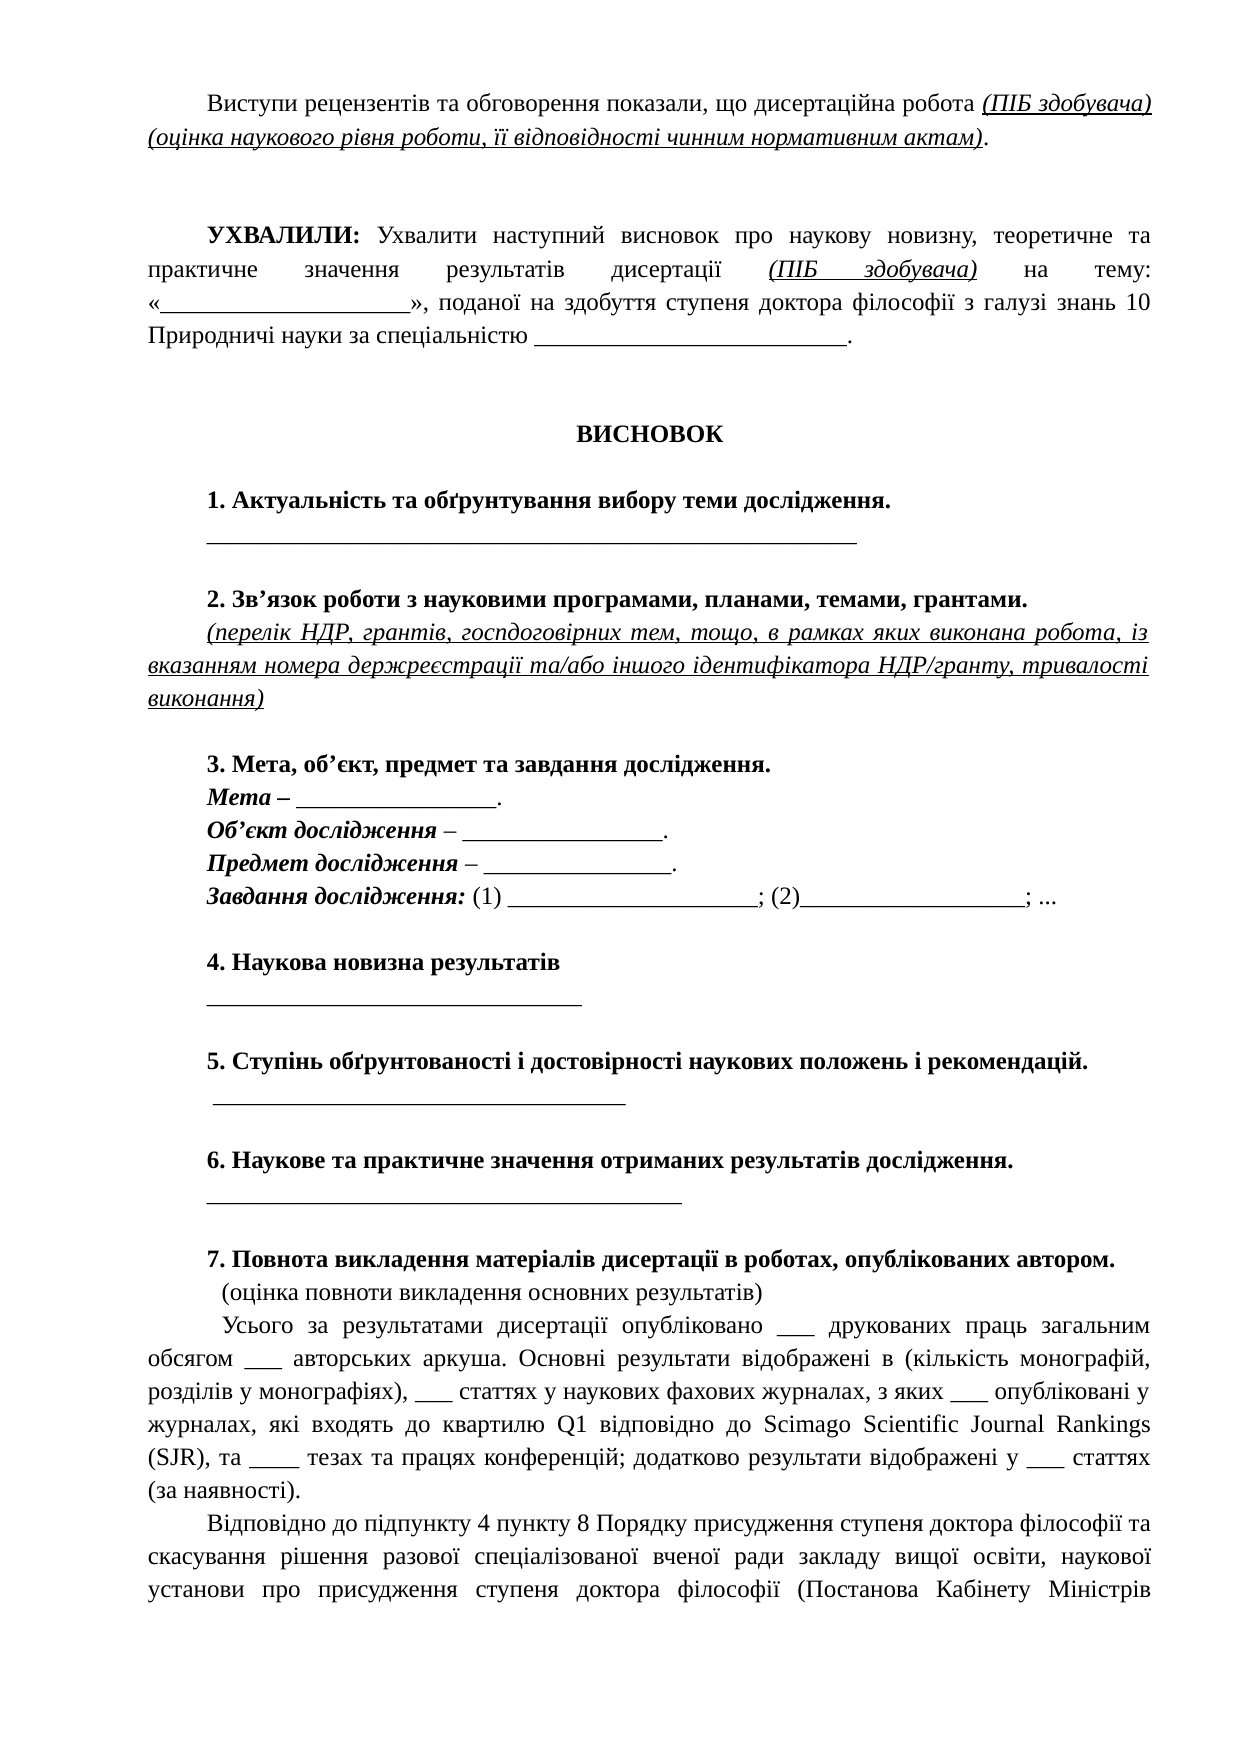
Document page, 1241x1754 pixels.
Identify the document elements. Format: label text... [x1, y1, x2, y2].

text ______________________________________ [148, 1178, 1152, 1207]
text 2. Зв’язок роботи з науковими програмами, планами, темами, грантами. [148, 584, 1152, 613]
text 1. Актуальність та обґрунтування вибору теми дослідження. [148, 485, 1152, 513]
text (оцінка повноти викладення основних результатів) [148, 1277, 1152, 1306]
text (перелік НДР, грантів, госпдоговірних тем, тощо, в рамках яких виконана робота, із вказанням номера держреєстрації та/або іншого ідентифікатора НДР/гранту, тривалості виконання) [148, 617, 1152, 712]
text УХВАЛИЛИ: Ухвалити наступний висновок про наукову новизну, теоретичне та практичне значення результатів дисертації (ПІБ здобувача) на тему: «____________________», поданої на здобуття ступеня доктора філософії з галузі знань 10 Природничі науки за спеціальністю _________________________. [148, 221, 1152, 348]
text Завдання дослідження: (1) ____________________; (2)__________________; ... [148, 881, 1152, 910]
text 4. Наукова новизна результатів [148, 947, 1152, 976]
text Предмет дослідження – _______________. [148, 848, 1152, 877]
text 5. Ступінь обґрунтованості і достовірності наукових положень і рекомендацій. [148, 1046, 1152, 1075]
text 6. Наукове та практичне значення отриманих результатів дослідження. [148, 1145, 1152, 1174]
text Об’єкт дослідження – ________________. [148, 815, 1152, 844]
text ____________________________________________________ [148, 518, 1152, 547]
text Виступи рецензентів та обговорення показали, що дисертаційна робота (ПІБ здобувача) (оцінка наукового рівня роботи, її відповідності чинним нормативним актам). [148, 88, 1152, 150]
text Мета – ________________. [148, 782, 1152, 811]
text Відповідно до підпункту 4 пункту 8 Порядку присудження ступеня доктора філософії та скасування рішення разової спеціалізованої вченої ради закладу вищої освіти, наукової установи про присудження ступеня доктора філософії (Постанова Кабінету Міністрів [148, 1508, 1152, 1603]
text Усього за результатами дисертації опубліковано ___ друкованих праць загальним обсягом ___ авторських аркуша. Основні результати відображені в (кількість монографій, розділів у монографіях), ___ статтях у наукових фахових журналах, з яких ___ опубліковані у журналах, які входять до квартилю Q1 відповідно до Scimago Scientific Journal Rankings (SJR), та ____ тезах та працях конференцій; додатково результати відображені у ___ статтях (за наявності). [148, 1310, 1152, 1504]
text ВИСНОВОК [148, 419, 1152, 447]
text 3. Мета, об’єкт, предмет та завдання дослідження. [148, 749, 1152, 778]
text _________________________________ [148, 1079, 1152, 1108]
text ______________________________ [148, 980, 1152, 1009]
text 7. Повнота викладення матеріалів дисертації в роботах, опублікованих автором. [148, 1244, 1152, 1273]
